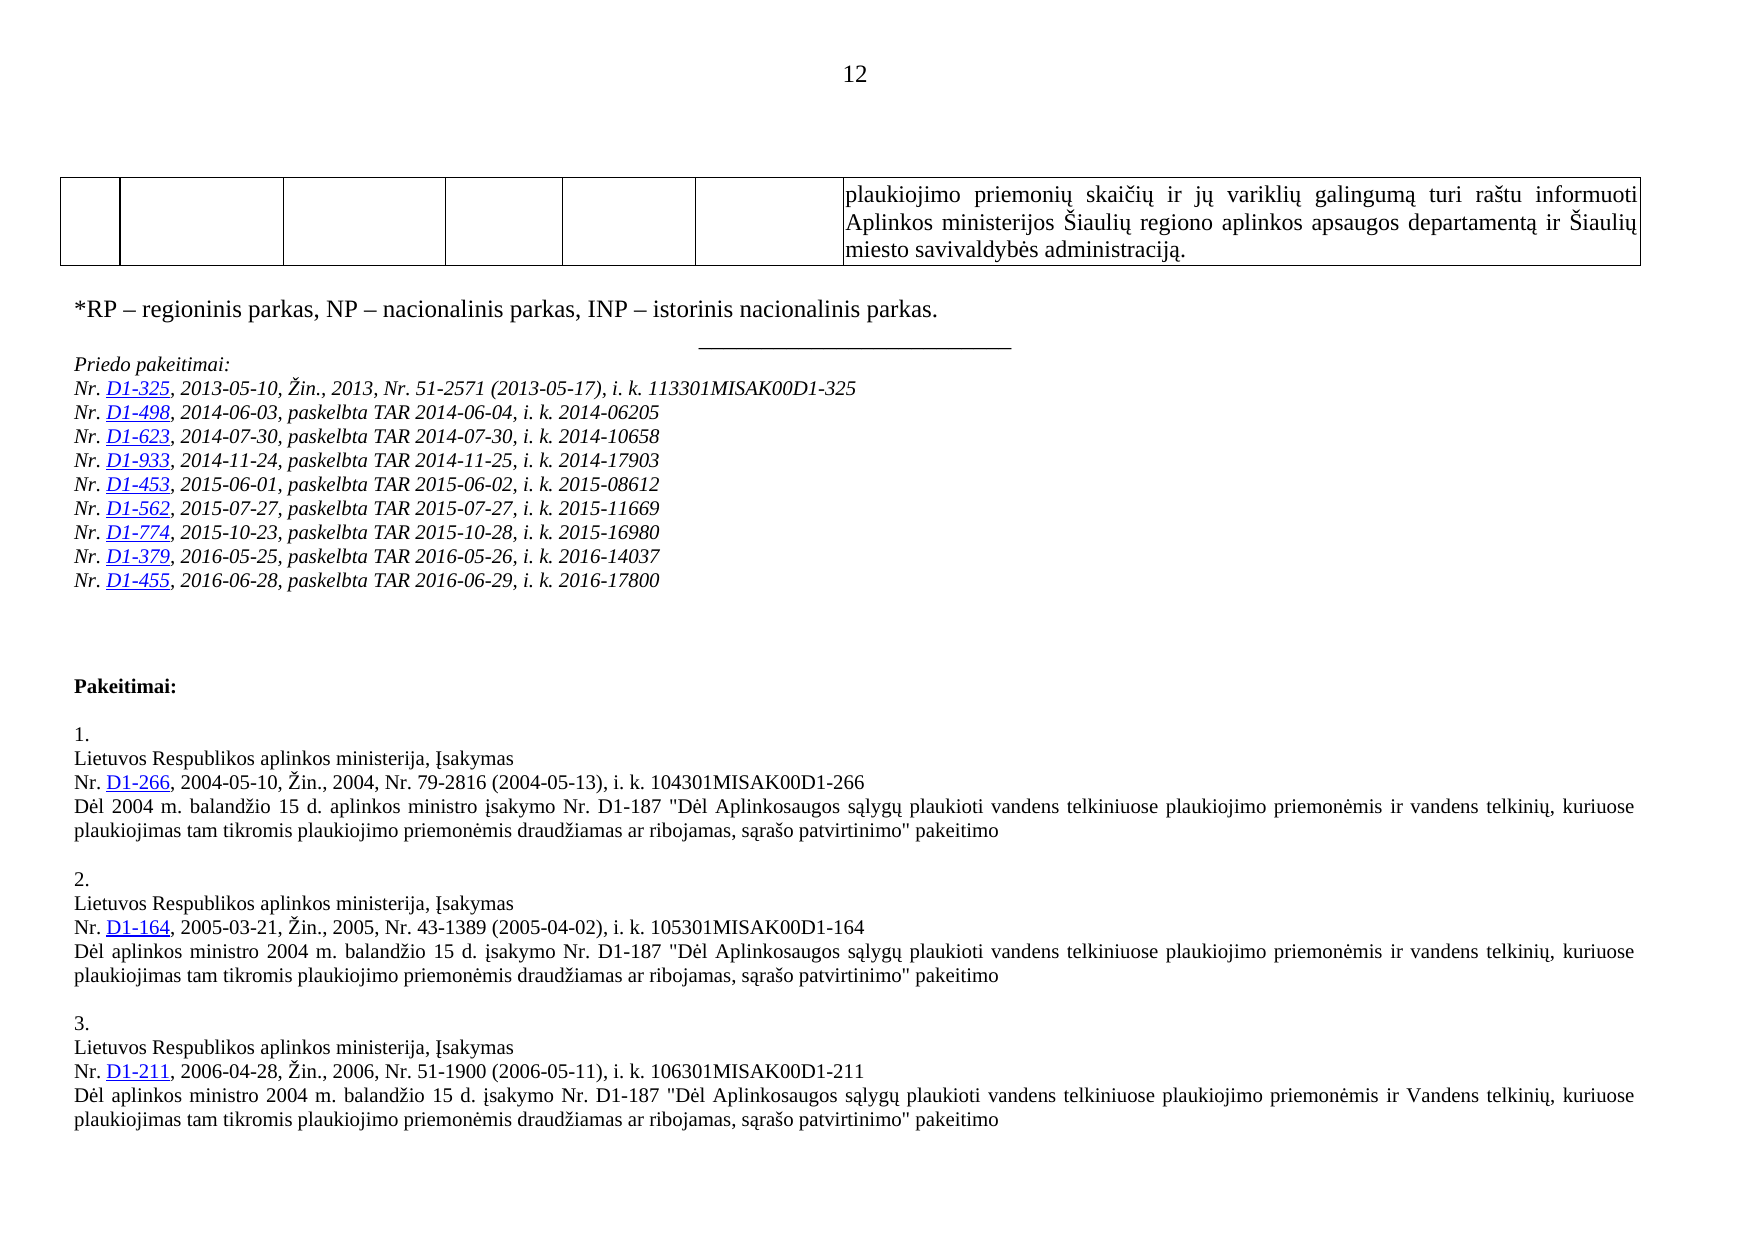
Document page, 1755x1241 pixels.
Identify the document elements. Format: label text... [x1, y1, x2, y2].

text Nr. D1-211, 2006-04-28, Žin., 2006, Nr. 51-1900 (2006-05-11), i. k. 106301MISAK00D1-211 [74, 1059, 1636, 1083]
text Nr. D1-266, 2004-05-10, Žin., 2004, Nr. 79-2816 (2004-05-13), i. k. 104301MISAK00D1-266 [74, 770, 1636, 794]
text Pakeitimai: [74, 674, 1636, 698]
table_cell plaukiojimo priemonių skaičių ir jų variklių galingumą turi raštu informuoti Aplinkos ministerijos Šiaulių regiono aplinkos apsaugos departamentą ir Šiaulių miesto savivaldybės administraciją. [844, 178, 1640, 264]
table_cell [61, 178, 119, 264]
text Lietuvos Respublikos aplinkos ministerija, Įsakymas [74, 746, 1636, 770]
table_cell [696, 178, 843, 264]
text Dėl aplinkos ministro 2004 m. balandžio 15 d. įsakymo Nr. D1-187 "Dėl Aplinkosaugos sąlygų plaukioti vandens telkiniuose plaukiojimo priemonėmis ir Vandens telkinių, kuriuose plaukiojimas tam tikromis plaukiojimo priemonėmis draudžiamas ar ribojamas, sąrašo patvirtinimo" pakeitimo [74, 1083, 1636, 1131]
text _________________________ [74, 323, 1636, 352]
table_cell [284, 178, 445, 264]
text Nr. D1-933, 2014-11-24, paskelbta TAR 2014-11-25, i. k. 2014-17903 [74, 448, 1636, 472]
text 2. [74, 867, 1636, 891]
table_cell [563, 178, 695, 264]
text Dėl aplinkos ministro 2004 m. balandžio 15 d. įsakymo Nr. D1-187 "Dėl Aplinkosaugos sąlygų plaukioti vandens telkiniuose plaukiojimo priemonėmis ir vandens telkinių, kuriuose plaukiojimas tam tikromis plaukiojimo priemonėmis draudžiamas ar ribojamas, sąrašo patvirtinimo" pakeitimo [74, 939, 1636, 987]
text Nr. D1-562, 2015-07-27, paskelbta TAR 2015-07-27, i. k. 2015-11669 [74, 496, 1636, 520]
table_cell [121, 178, 283, 264]
text Nr. D1-164, 2005-03-21, Žin., 2005, Nr. 43-1389 (2005-04-02), i. k. 105301MISAK00D1-164 [74, 915, 1636, 939]
text Nr. D1-455, 2016-06-28, paskelbta TAR 2016-06-29, i. k. 2016-17800 [74, 568, 1636, 592]
text Nr. D1-325, 2013-05-10, Žin., 2013, Nr. 51-2571 (2013-05-17), i. k. 113301MISAK00D1-325 [74, 376, 1636, 400]
text *RP – regioninis parkas, NP – nacionalinis parkas, INP – istorinis nacionalinis parkas. [74, 294, 1636, 323]
text Lietuvos Respublikos aplinkos ministerija, Įsakymas [74, 1035, 1636, 1059]
text Dėl 2004 m. balandžio 15 d. aplinkos ministro įsakymo Nr. D1-187 "Dėl Aplinkosaugos sąlygų plaukioti vandens telkiniuose plaukiojimo priemonėmis ir vandens telkinių, kuriuose plaukiojimas tam tikromis plaukiojimo priemonėmis draudžiamas ar ribojamas, sąrašo patvirtinimo" pakeitimo [74, 794, 1636, 842]
text 1. [74, 722, 1636, 746]
text Nr. D1-379, 2016-05-25, paskelbta TAR 2016-05-26, i. k. 2016-14037 [74, 544, 1636, 568]
text Nr. D1-498, 2014-06-03, paskelbta TAR 2014-06-04, i. k. 2014-06205 [74, 400, 1636, 424]
text Priedo pakeitimai: [74, 352, 1636, 376]
text Lietuvos Respublikos aplinkos ministerija, Įsakymas [74, 891, 1636, 915]
text Nr. D1-453, 2015-06-01, paskelbta TAR 2015-06-02, i. k. 2015-08612 [74, 472, 1636, 496]
table_cell [446, 178, 562, 264]
text 3. [74, 1011, 1636, 1035]
text Nr. D1-623, 2014-07-30, paskelbta TAR 2014-07-30, i. k. 2014-10658 [74, 424, 1636, 448]
text Nr. D1-774, 2015-10-23, paskelbta TAR 2015-10-28, i. k. 2015-16980 [74, 520, 1636, 544]
